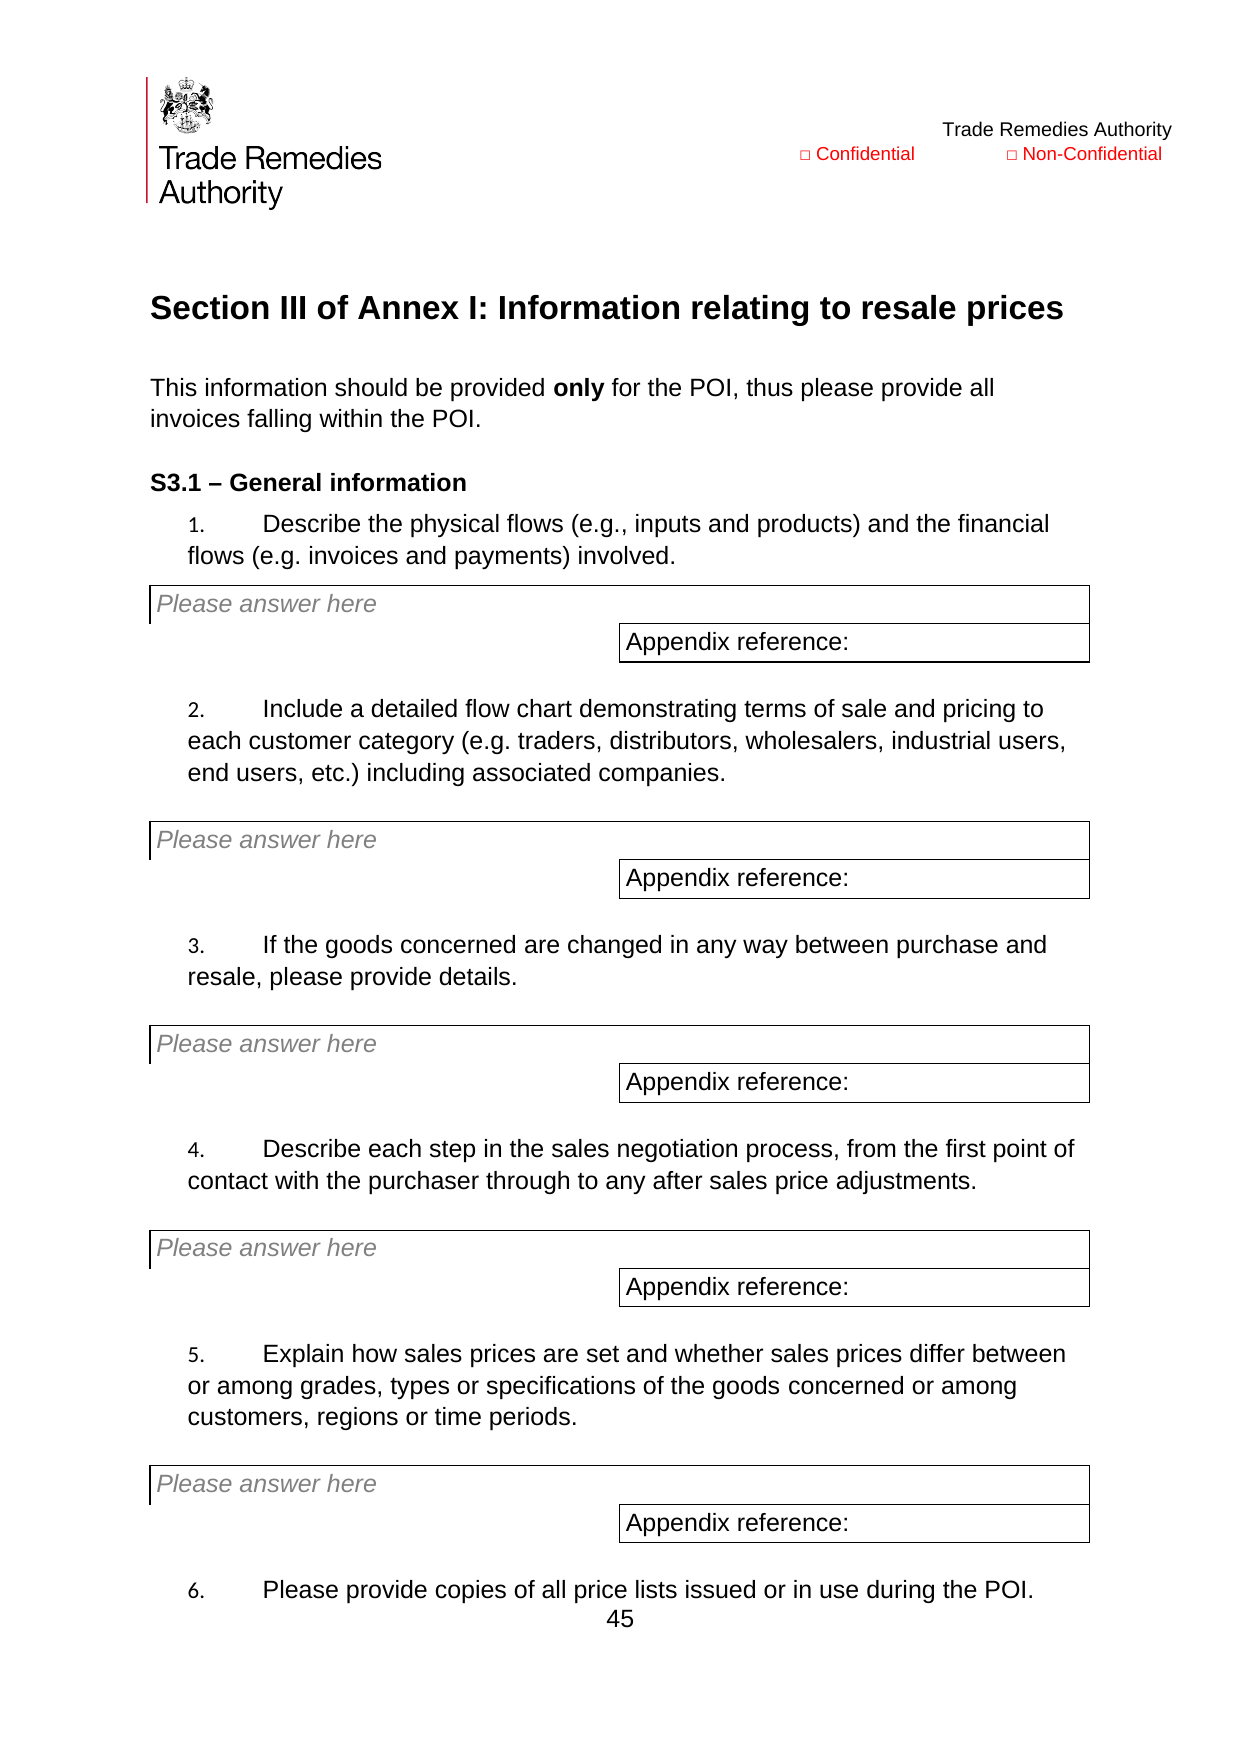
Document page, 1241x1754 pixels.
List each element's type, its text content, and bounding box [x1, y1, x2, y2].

table_cell [150, 860, 619, 897]
text This information should be provided only for the POI, thus please provide all invoices falling within the POI. [150, 373, 1090, 433]
table_cell [150, 1269, 619, 1306]
subtitle S3.1 – General information [150, 467, 1090, 496]
table_header Please answer here [151, 586, 1089, 623]
table_header Please answer here [151, 1231, 1089, 1268]
table_header Please answer here [151, 1026, 1089, 1063]
table_cell Appendix reference: [620, 1505, 1089, 1542]
list If the goods concerned are changed in any way between purchase and resale, please provide details. [187, 930, 1090, 991]
table_cell Appendix reference: [620, 1064, 1089, 1102]
list Describe each step in the sales negotiation process, from the first point of contact with the purchaser through to any after sales price adjustments. [187, 1134, 1090, 1195]
table_cell [150, 1505, 619, 1542]
table_cell [150, 624, 619, 661]
subtitle Section III of Annex I: Information relating to resale prices [150, 288, 1090, 369]
table_cell Appendix reference: [620, 1269, 1089, 1306]
list Describe the physical flows (e.g., inputs and products) and the financial flows (e.g. invoices and payments) involved. [187, 509, 1090, 569]
list Include a detailed flow chart demonstrating terms of sale and pricing to each customer category (e.g. traders, distributors, wholesalers, industrial users, end users, etc.) including associated companies. [187, 694, 1090, 786]
table_cell [150, 1064, 619, 1102]
table_cell Appendix reference: [620, 860, 1089, 897]
table_header Please answer here [151, 822, 1089, 859]
table_header Please answer here [151, 1466, 1089, 1504]
list Explain how sales prices are set and whether sales prices differ between or among grades, types or specifications of the goods concerned or among customers, regions or time periods. [187, 1339, 1090, 1431]
list Please provide copies of all price lists issued or in use during the POI. [187, 1575, 1090, 1604]
table_cell Appendix reference: [620, 624, 1089, 661]
